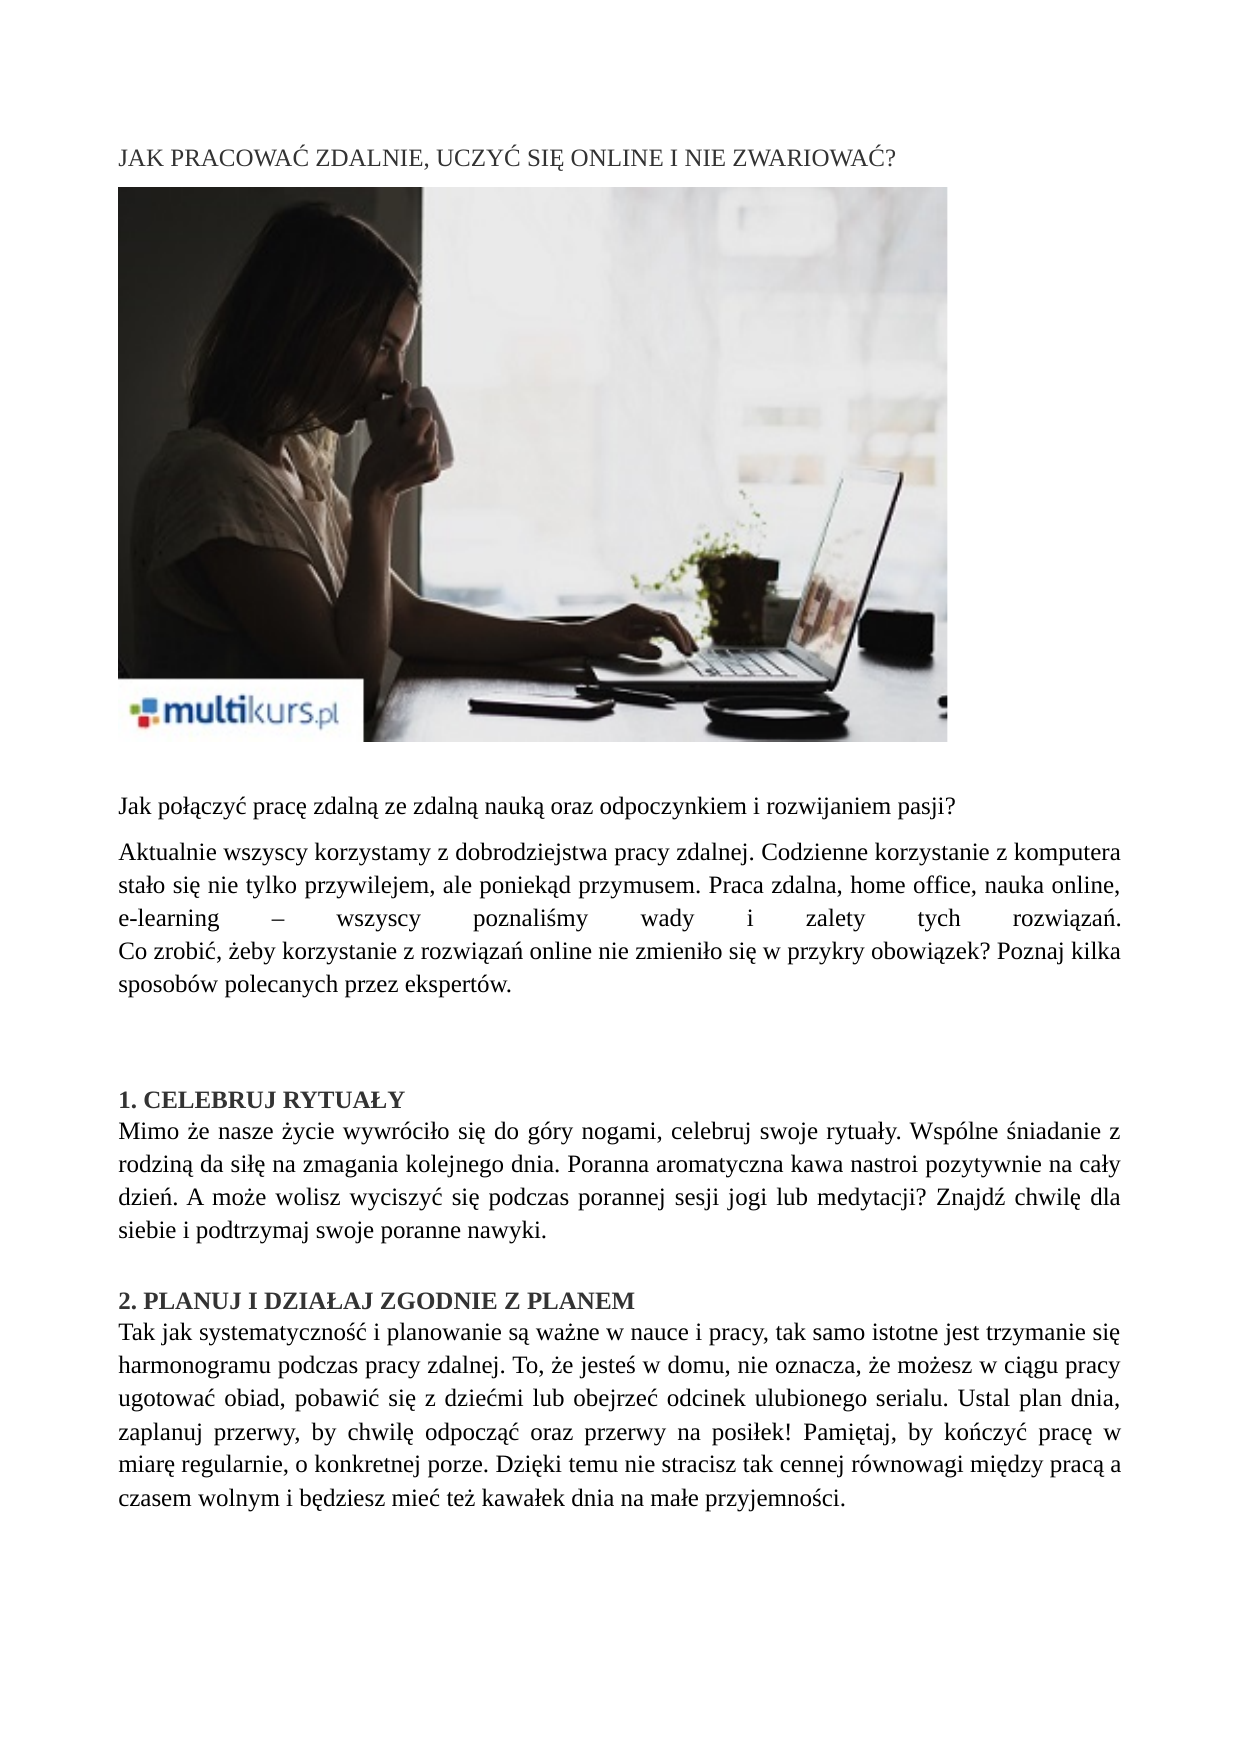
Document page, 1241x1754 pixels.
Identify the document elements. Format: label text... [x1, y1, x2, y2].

subtitle JAK PRACOWAĆ ZDALNIE, UCZYĆ SIĘ ONLINE I NIE ZWARIOWAĆ? [118, 143, 1122, 172]
text Mimo że nasze życie wywróciło się do góry nogami, celebruj swoje rytuały. Wspólne śniadanie z rodziną da siłę na zmagania kolejnego dnia. Poranna aromatyczna kawa nastroi pozytywnie na cały dzień. A może wolisz wyciszyć się podczas porannej sesji jogi lub medytacji? Znajdź chwilę dla siebie i podtrzymaj swoje poranne nawyki. [118, 1116, 1122, 1244]
text Jak połączyć pracę zdalną ze zdalną nauką oraz odpoczynkiem i rozwijaniem pasji? [118, 758, 1122, 820]
text Aktualnie wszyscy korzystamy z dobrodziejstwa pracy zdalnej. Codzienne korzystanie z komputera stało się nie tylko przywilejem, ale poniekąd przymusem. Praca zdalna, home office, nauka online, e-learning – wszyscy poznaliśmy wady i zalety tych rozwiązań. Co zrobić, żeby korzystanie z rozwiązań online nie zmieniło się w przykry obowiązek? Poznaj kilka sposobów polecanych przez ekspertów. [118, 837, 1122, 997]
text Tak jak systematyczność i planowanie są ważne w nauce i pracy, tak samo istotne jest trzymanie się harmonogramu podczas pracy zdalnej. To, że jesteś w domu, nie oznacza, że możesz w ciągu pracy ugotować obiad, pobawić się z dziećmi lub obejrzeć odcinek ulubionego serialu. Ustal plan dnia, zaplanuj przerwy, by chwilę odpocząć oraz przerwy na posiłek! Pamiętaj, by kończyć pracę w miarę regularnie, o konkretnej porze. Dzięki temu nie stracisz tak cennej równowagi między pracą a czasem wolnym i będziesz mieć też kawałek dnia na małe przyjemności. [118, 1317, 1122, 1511]
subtitle 2. PLANUJ I DZIAŁAJ ZGODNIE Z PLANEM [118, 1286, 1122, 1315]
subtitle 1. CELEBRUJ RYTUAŁY [118, 1085, 1122, 1113]
